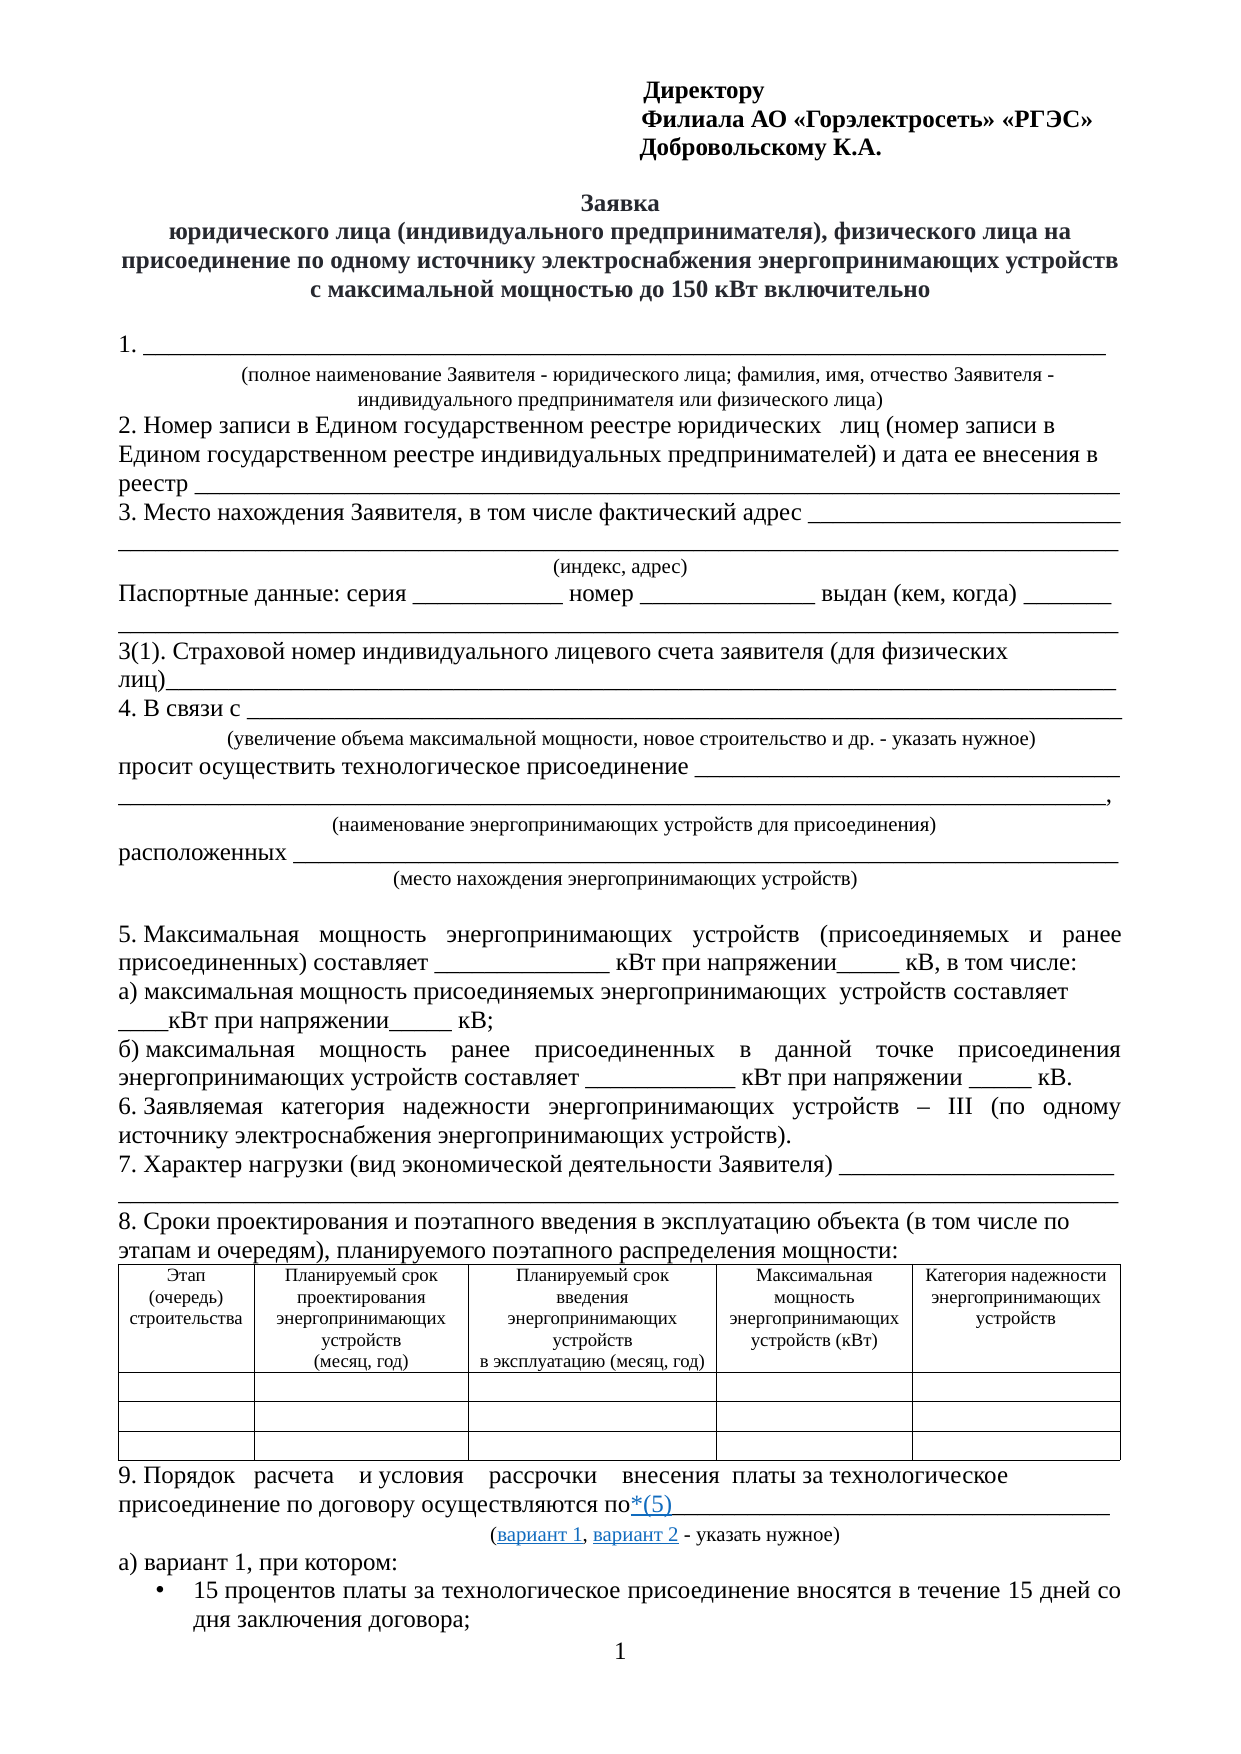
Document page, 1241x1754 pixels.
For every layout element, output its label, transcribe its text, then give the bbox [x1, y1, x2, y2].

table_header Категория надежности энергопринимающих устройств [913, 1265, 1120, 1372]
list 15 процентов платы за технологическое присоединение вносятся в течение 15 дней со дня заключения договора; [156, 1575, 1122, 1633]
text (полное наименование Заявителя - юридического лица; фамилия, имя, отчество Заявителя - индивидуального предпринимателя или физического лица) [118, 358, 1122, 411]
text Добровольскому К.А. [118, 132, 1122, 161]
table_cell [119, 1432, 254, 1460]
table_cell [717, 1373, 912, 1401]
text Директору [118, 75, 1122, 104]
table_cell [913, 1432, 1120, 1460]
text 7. Характер нагрузки (вид экономической деятельности Заявителя) ______________________ [118, 1149, 1122, 1177]
table_cell [255, 1432, 468, 1460]
text расположенных __________________________________________________________________ [118, 837, 1122, 866]
text а) максимальная мощность присоединяемых энергопринимающих устройств составляет ____кВт при напряжении_____ кВ; [118, 976, 1122, 1034]
text Филиала АО «Горэлектросеть» «РГЭС» [118, 104, 1122, 132]
table_header Планируемый срок проектирования энергопринимающих устройств (месяц, год) [255, 1265, 468, 1372]
text б) максимальная мощность ранее присоединенных в данной точке присоединения энергопринимающих устройств составляет ____________ кВт при напряжении _____ кВ. [118, 1034, 1122, 1091]
text 9. Порядок расчета и условия рассрочки внесения платы за технологическое присоединение по договору осуществляются по*(5)___________________________________ [118, 1460, 1122, 1518]
text 6. Заявляемая категория надежности энергопринимающих устройств – III (по одному источнику электроснабжения энергопринимающих устройств). [118, 1091, 1122, 1149]
table_cell [469, 1402, 716, 1431]
text 5. Максимальная мощность энергопринимающих устройств (присоединяемых и ранее присоединенных) составляет ______________ кВт при напряжении_____ кВ, в том числе: [118, 919, 1122, 976]
text (место нахождения энергопринимающих устройств) [118, 866, 1122, 890]
table_header Планируемый срок введения энергопринимающих устройств в эксплуатацию (месяц, год) [469, 1265, 716, 1372]
text ________________________________________________________________________________ [118, 1177, 1122, 1206]
text Паспортные данные: серия ____________ номер ______________ выдан (кем, когда) _­______ ________________________________________________________________________________ [118, 578, 1122, 636]
table_cell [469, 1432, 716, 1460]
text 2. Номер записи в Едином государственном реестре юридических лиц (номер записи в Едином государственном реестре индивидуальных предпринимателей) и дата ее внесения в реестр __________________________________________________________________________ [118, 411, 1122, 497]
text _______________________________________________________________________________, [118, 779, 1122, 808]
table_header Максимальная мощность энергопринимающих устройств (кВт) [717, 1265, 912, 1372]
table_cell [913, 1373, 1120, 1401]
table_cell [717, 1402, 912, 1431]
text (вариант 1, вариант 2 - указать нужное) [118, 1518, 1122, 1547]
text (увеличение объема максимальной мощности, новое строительство и др. - указать нужное) [118, 722, 1122, 751]
text а) вариант 1, при котором: [118, 1547, 1122, 1575]
text 4. В связи с ______________________________________________________________________ [118, 693, 1122, 722]
text Заявка [118, 188, 1122, 216]
table_cell [255, 1402, 468, 1431]
text 1. _____________________________________________________________________________ [118, 329, 1122, 358]
table_header Этап (очередь) строительства [119, 1265, 254, 1372]
table_cell [255, 1373, 468, 1401]
table_cell [469, 1373, 716, 1401]
text юридического лица (индивидуального предпринимателя), физического лица на присоединение по одному источнику электроснабжения энергопринимающих устройств с максимальной мощностью до 150 кВт включительно [118, 216, 1122, 303]
text 8. Сроки проектирования и поэтапного введения в эксплуатацию объекта (в том числе по этапам и очередям), планируемого поэтапного распределения мощности: [118, 1206, 1122, 1264]
text (наименование энергопринимающих устройств для присоединения) [118, 808, 1122, 837]
text (индекс, адрес) [118, 554, 1122, 578]
text ________________________________________________________________________________ [118, 526, 1122, 554]
table_cell [119, 1373, 254, 1401]
table_cell [717, 1432, 912, 1460]
text 3(1). Страховой номер индивидуального лицевого счета заявителя (для физических лиц)____________________________________________________________________________ [118, 636, 1122, 693]
table_cell [913, 1402, 1120, 1431]
table_cell [119, 1402, 254, 1431]
text просит осуществить технологическое присоединение __________________________________ [118, 751, 1122, 779]
text 3. Место нахождения Заявителя, в том числе фактический адрес _________________________ [118, 497, 1122, 526]
